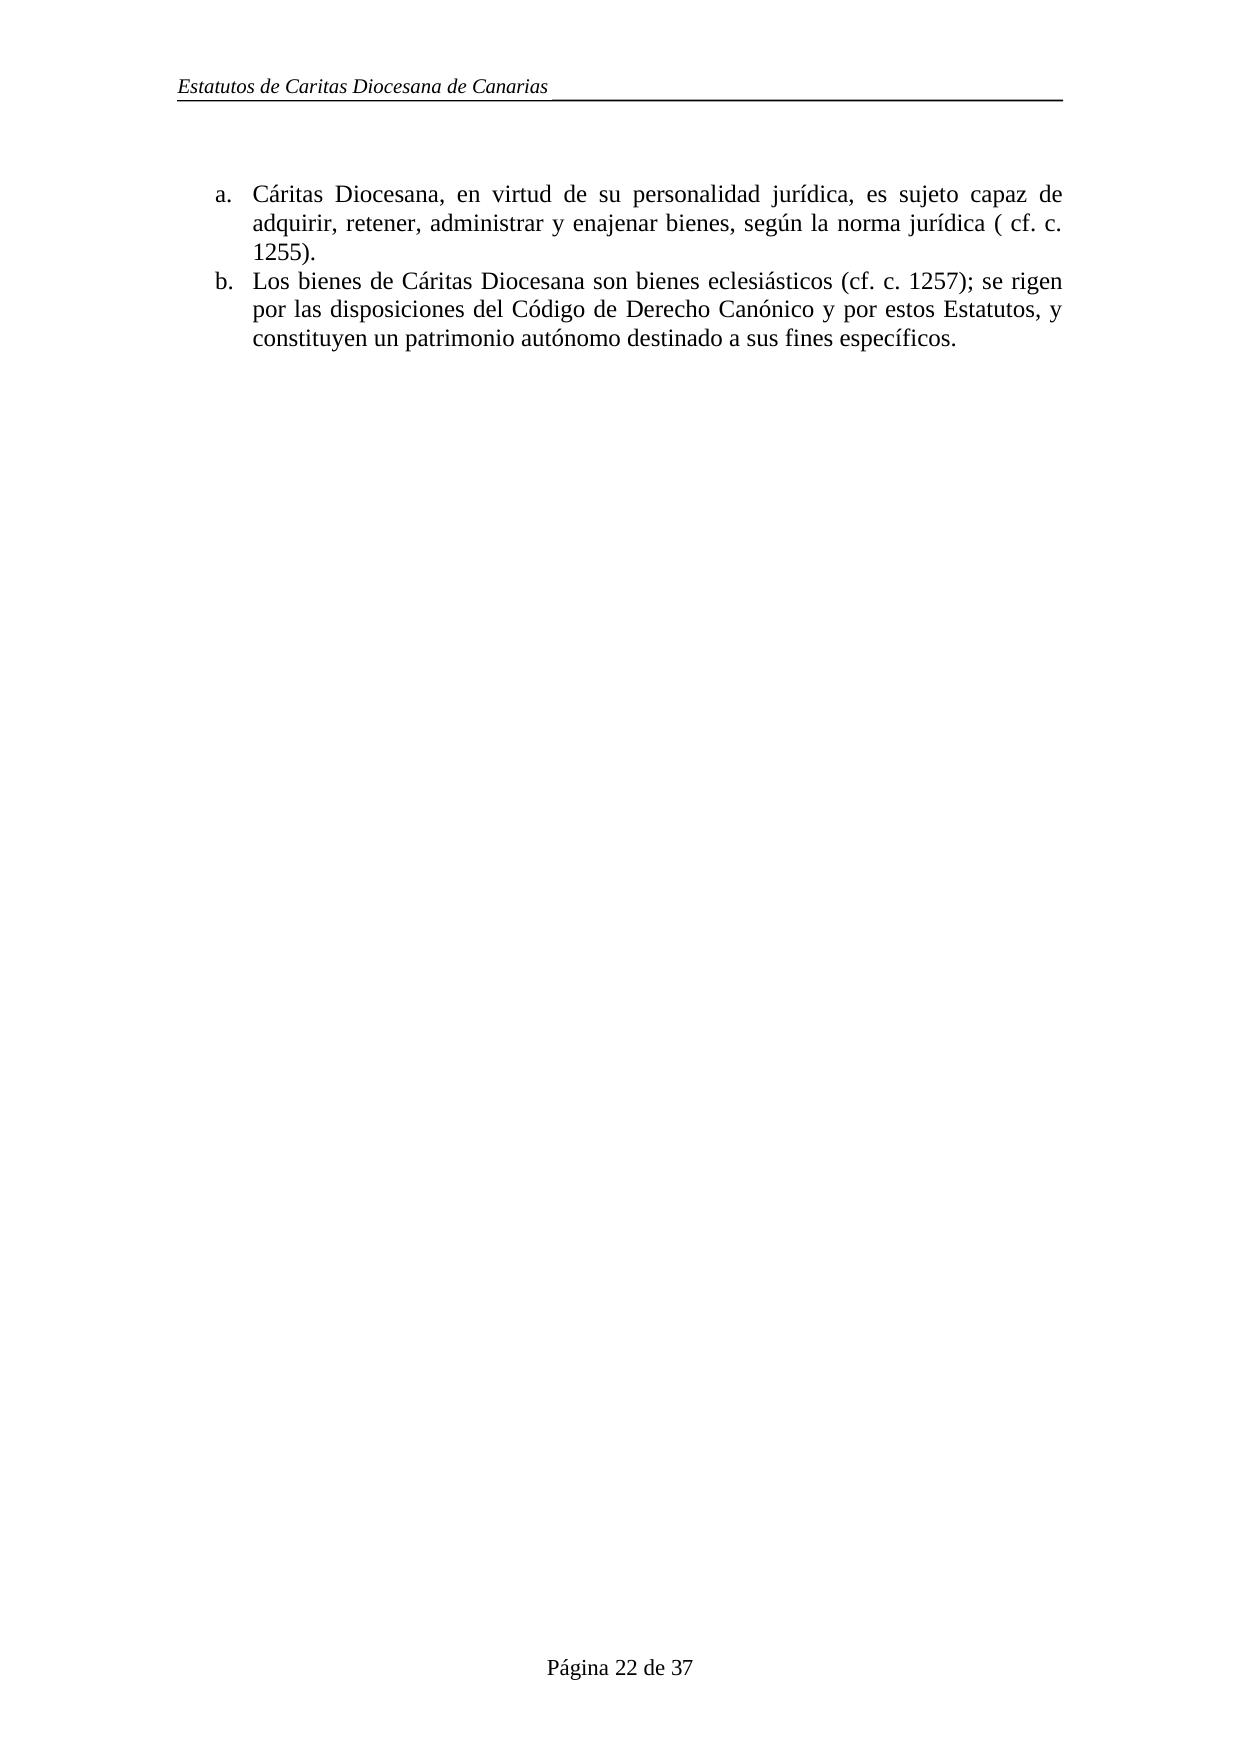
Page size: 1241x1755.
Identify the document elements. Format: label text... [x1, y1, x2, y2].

list Cáritas Diocesana, en virtud de su personalidad jurídica, es sujeto capaz de adquirir, retener, administrar y enajenar bienes, según la norma jurídica ( cf. c. 1255). [215, 179, 1063, 266]
list Los bienes de Cáritas Diocesana son bienes eclesiásticos (cf. c. 1257); se rigen por las disposiciones del Código de Derecho Canónico y por estos Estatutos, y constituyen un patrimonio autónomo destinado a sus fines específicos. [215, 266, 1063, 352]
